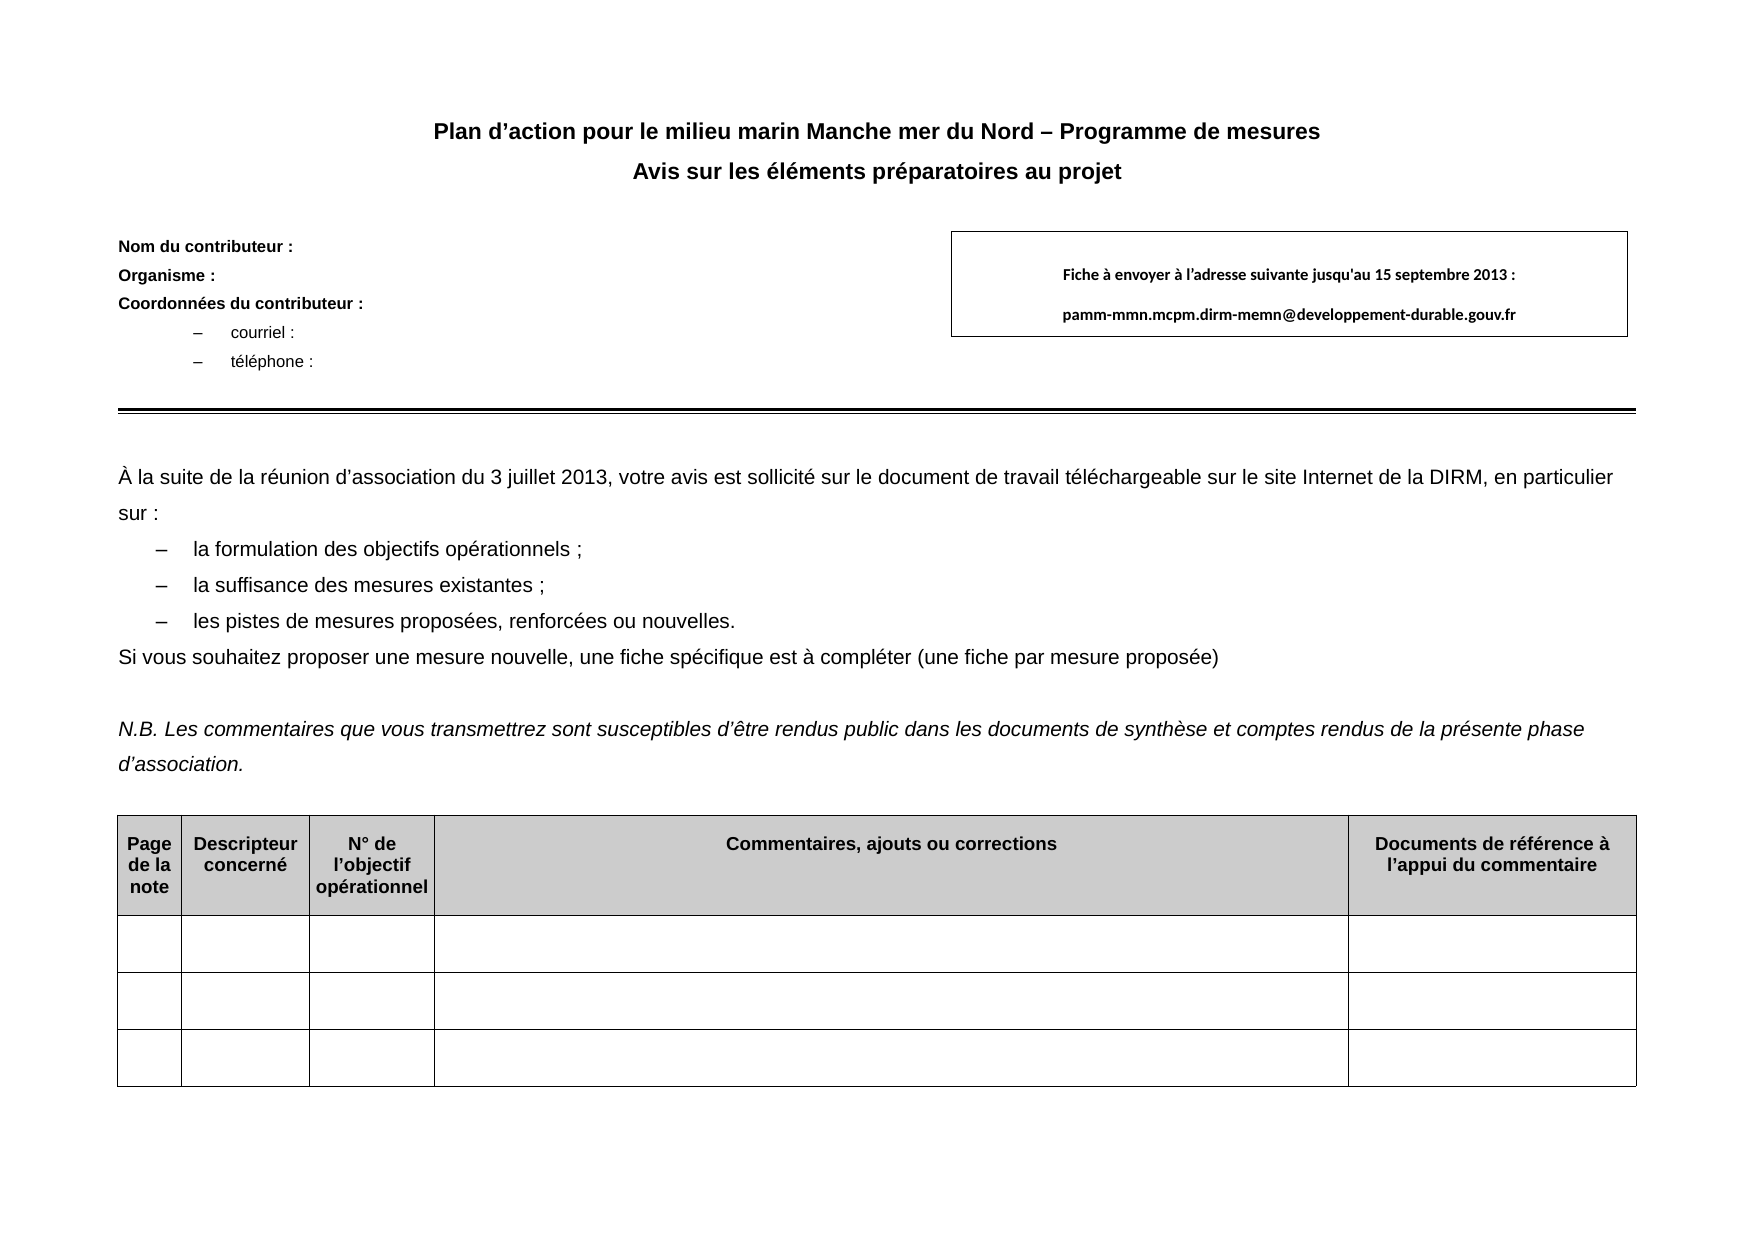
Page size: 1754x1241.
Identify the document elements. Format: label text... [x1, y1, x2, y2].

text À la suite de la réunion d’association du 3 juillet 2013, votre avis est sollicité sur le document de travail téléchargeable sur le site Internet de la DIRM, en particulier sur : [118, 464, 1636, 524]
list la formulation des objectifs opérationnels ; [156, 536, 1636, 560]
table_cell [118, 916, 181, 972]
text Coordonnées du contributeur : [118, 294, 951, 313]
table_cell [310, 973, 434, 1029]
table_header Page de la note [118, 816, 181, 915]
text N.B. Les commentaires que vous transmettrez sont susceptibles d’être rendus public dans les documents de synthèse et comptes rendus de la présente phase d’association. [118, 716, 1636, 776]
table_cell [1349, 916, 1636, 972]
table_cell [310, 1030, 434, 1086]
table_cell [182, 973, 309, 1029]
table_header Documents de référence à l’appui du commentaire [1349, 816, 1636, 915]
text Si vous souhaitez proposer une mesure nouvelle, une fiche spécifique est à compléter (une fiche par mesure proposée) [118, 644, 1636, 668]
text Nom du contributeur : [118, 237, 951, 256]
table_cell [118, 973, 181, 1029]
table_cell [435, 973, 1348, 1029]
list courriel : [193, 323, 1636, 342]
list téléphone : [193, 352, 1636, 371]
text Avis sur les éléments préparatoires au projet [118, 158, 1636, 184]
text [952, 237, 1627, 256]
table_cell [1349, 973, 1636, 1029]
text [952, 294, 1627, 313]
table_cell [1349, 1030, 1636, 1086]
table_header Descripteur concerné [182, 816, 309, 915]
text Organisme : [118, 265, 951, 284]
table_cell [182, 916, 309, 972]
text Organisme : [952, 265, 1627, 284]
text Plan d’action pour le milieu marin Manche mer du Nord – Programme de mesures [118, 118, 1636, 144]
list la suffisance des mesures existantes ; [156, 572, 1636, 596]
list les pistes de mesures proposées, renforcées ou nouvelles. [156, 608, 1636, 632]
table_header N° de l’objectif opérationnel [310, 816, 434, 915]
table_cell [435, 1030, 1348, 1086]
table_cell [118, 1030, 181, 1086]
table_cell [182, 1030, 309, 1086]
table_header Commentaires, ajouts ou corrections [435, 816, 1348, 915]
table_cell [310, 916, 434, 972]
table_cell [435, 916, 1348, 972]
